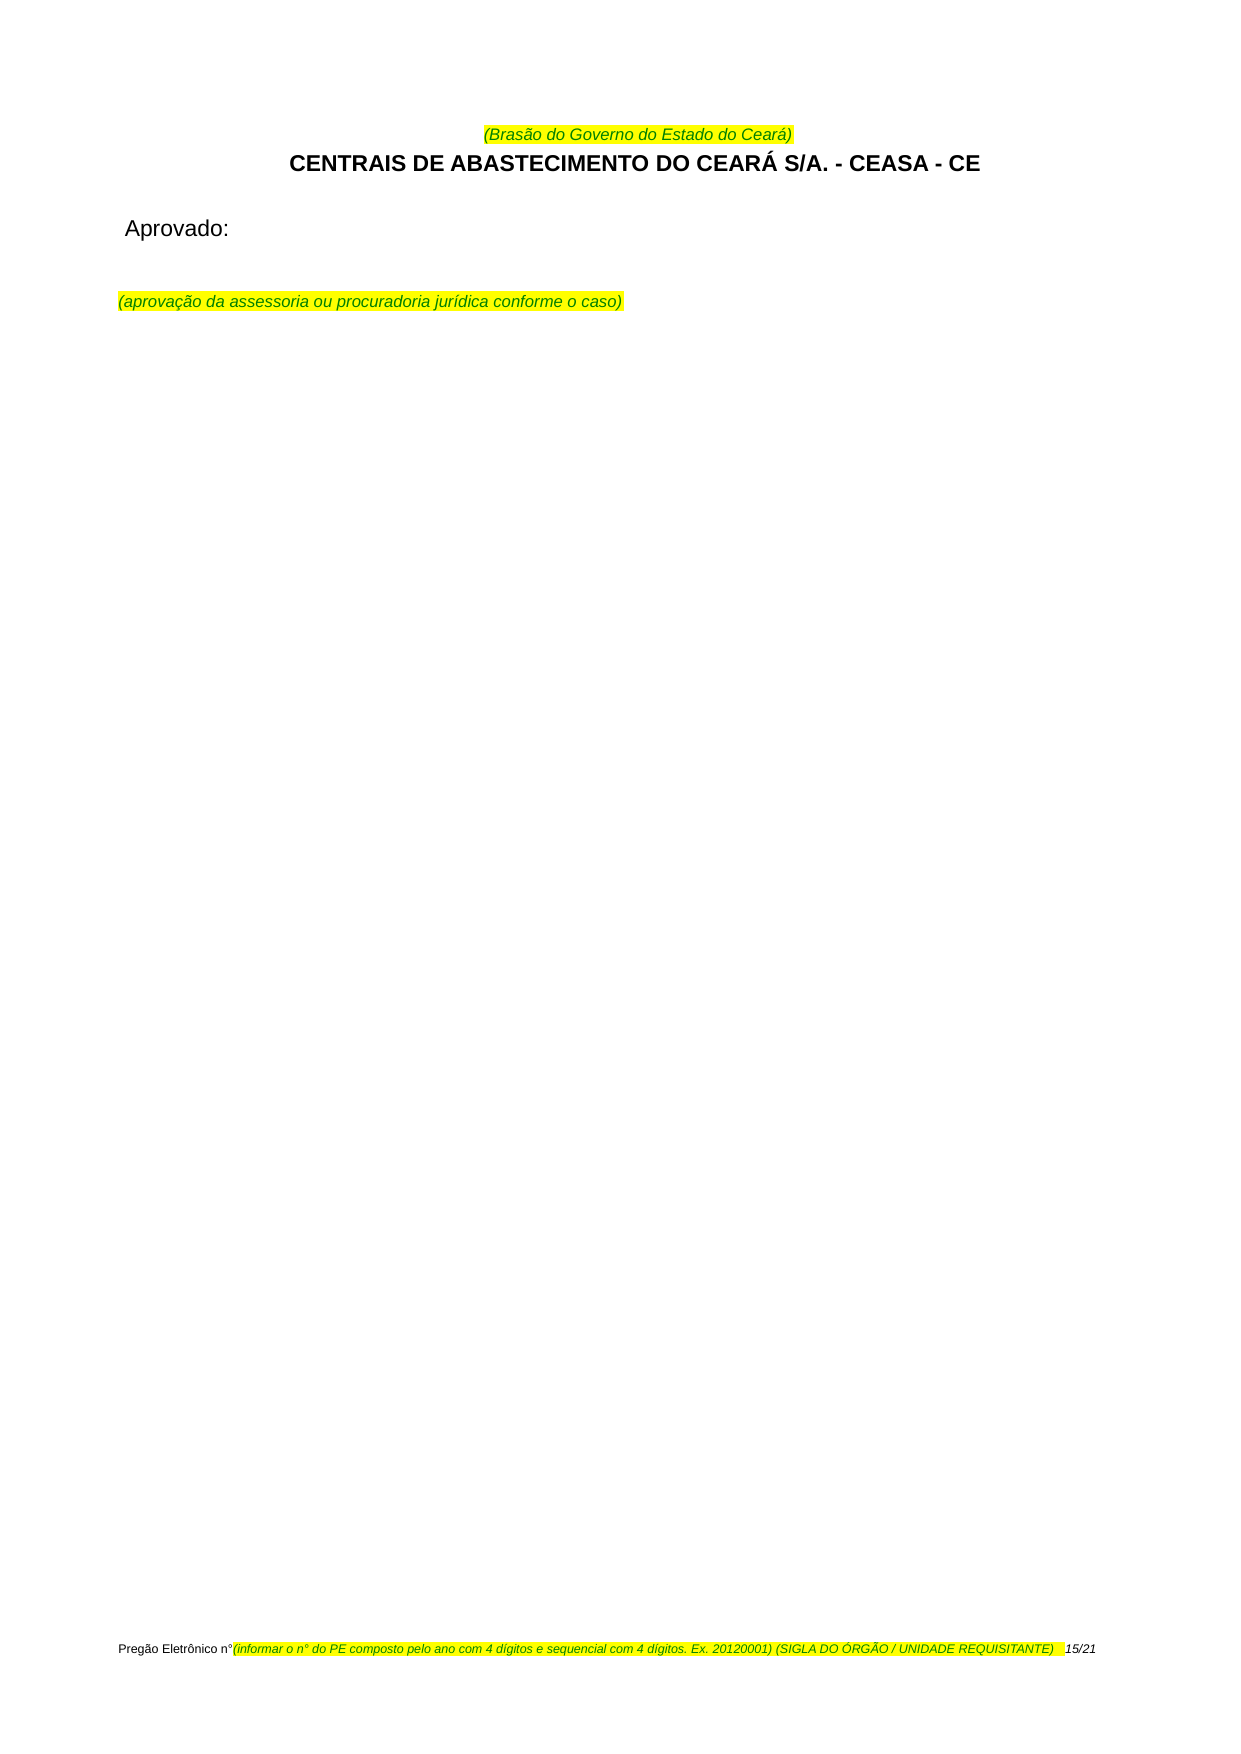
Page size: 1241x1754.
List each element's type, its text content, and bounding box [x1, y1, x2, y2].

text Aprovado: [118, 215, 1122, 241]
text (aprovação da assessoria ou procuradoria jurídica conforme o caso) [118, 291, 1122, 311]
